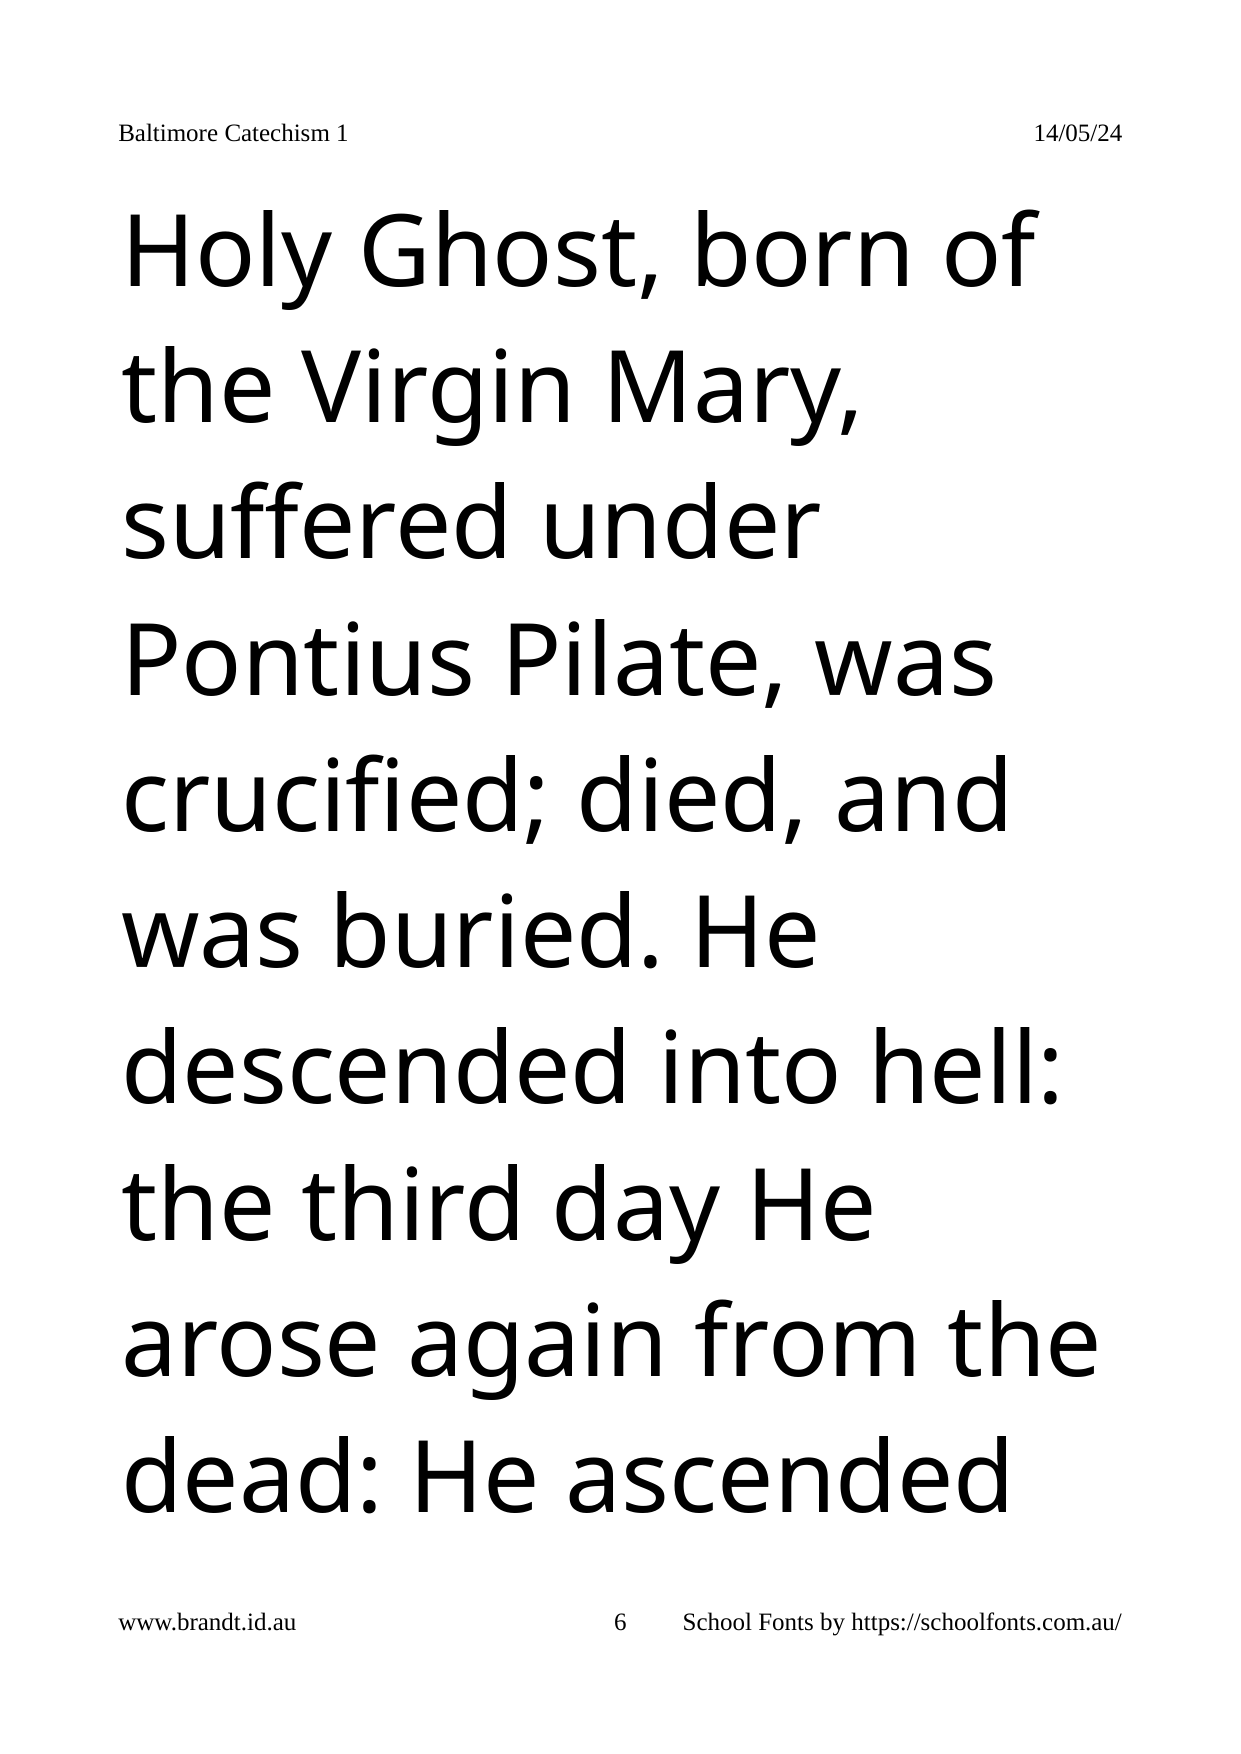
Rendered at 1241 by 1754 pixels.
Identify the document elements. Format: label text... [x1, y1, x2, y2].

text Holy Ghost, born of the Virgin Mary, suffered under Pontius Pilate, was crucified; died, and was buried. He descended into hell: the third day He arose again from the dead: He ascended [118, 176, 1122, 1545]
